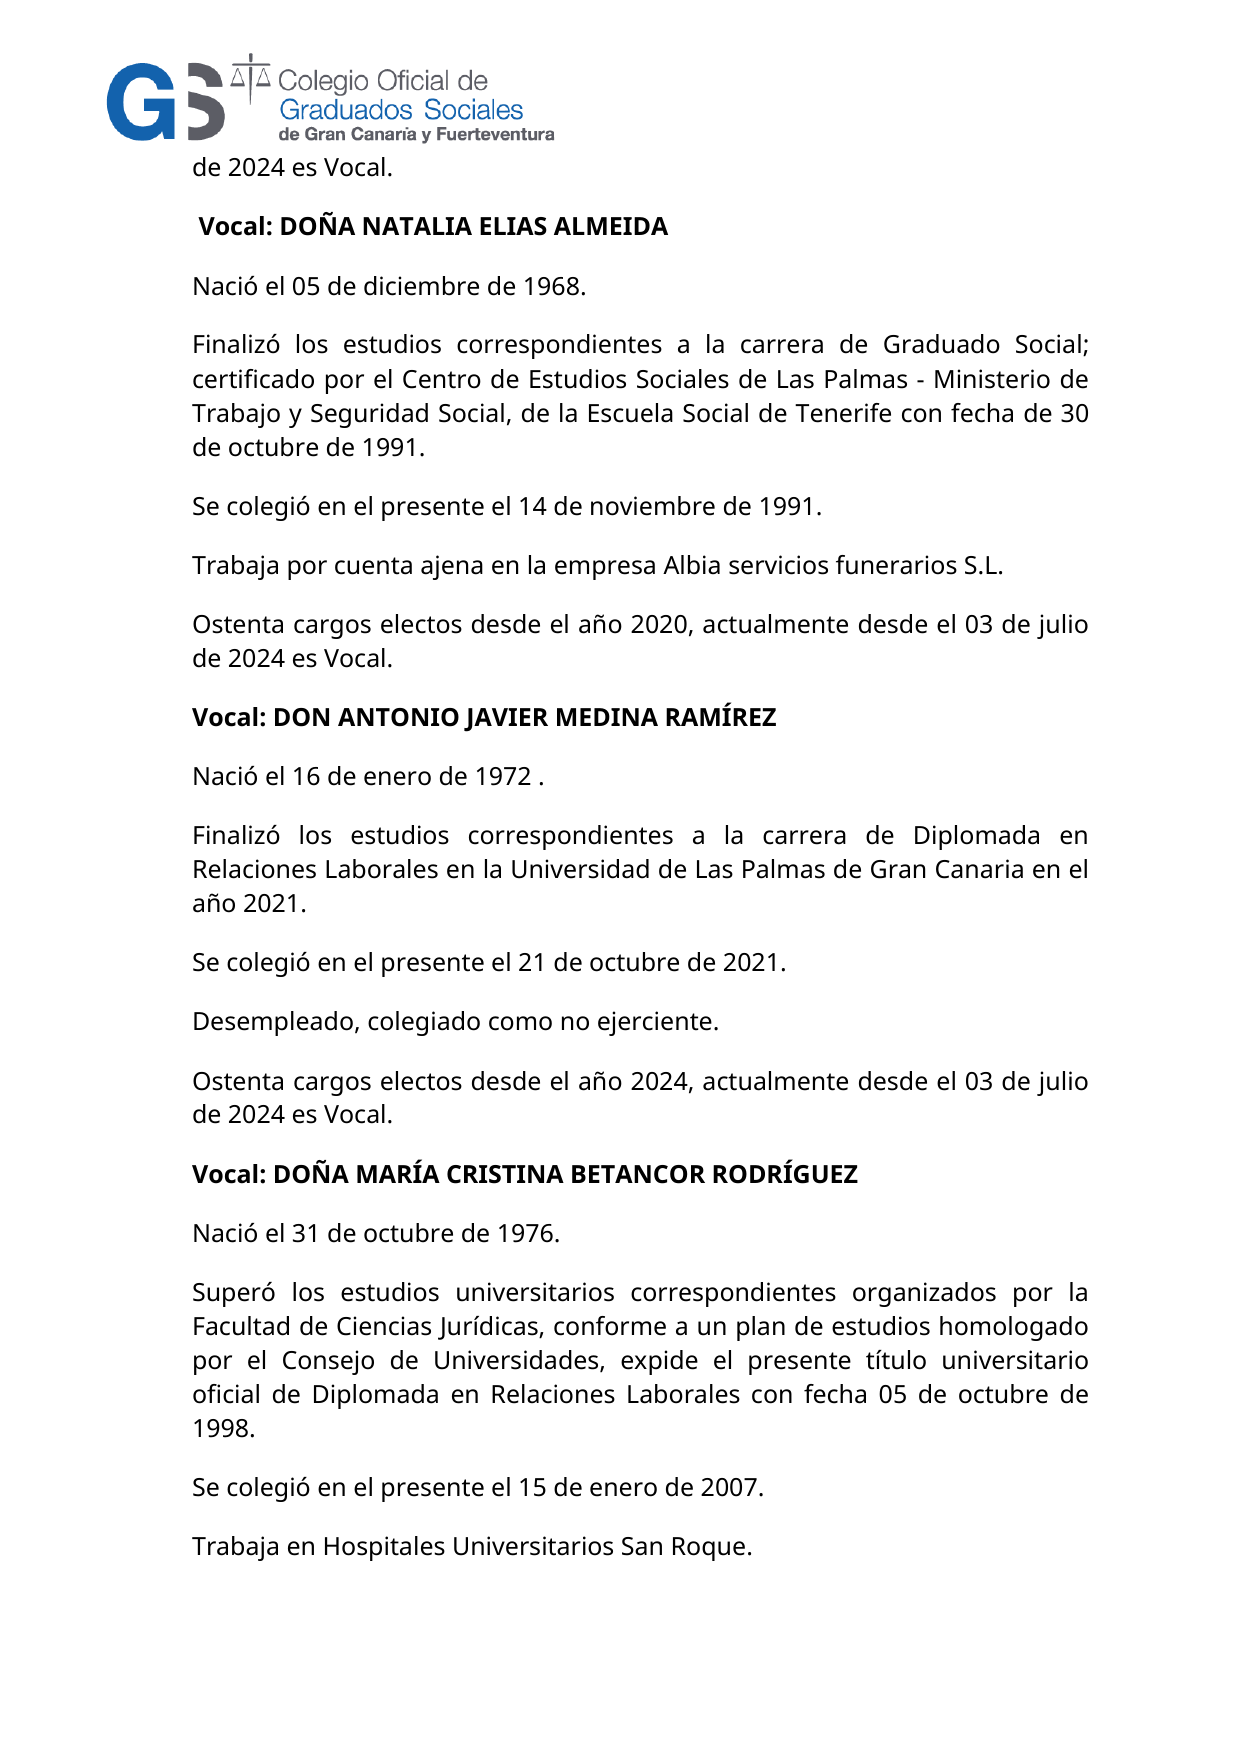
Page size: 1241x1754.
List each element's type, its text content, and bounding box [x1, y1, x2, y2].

text Nació el 31 de octubre de 1976. [192, 1215, 1090, 1249]
text Se colegió en el presente el 21 de octubre de 2021. [192, 945, 1090, 979]
text de 2024 es Vocal. [192, 150, 1090, 184]
text Nació el 05 de diciembre de 1968. [192, 268, 1090, 302]
text Se colegió en el presente el 14 de noviembre de 1991. [192, 488, 1090, 522]
text Ostenta cargos electos desde el año 2020, actualmente desde el 03 de julio de 2024 es Vocal. [192, 607, 1090, 675]
text Ostenta cargos electos desde el año 2024, actualmente desde el 03 de julio de 2024 es Vocal. [192, 1063, 1090, 1131]
text Vocal: DON ANTONIO JAVIER MEDINA RAMÍREZ [192, 700, 1090, 734]
text Se colegió en el presente el 15 de enero de 2007. [192, 1470, 1090, 1504]
picture [68, 18, 599, 165]
text Trabaja en Hospitales Universitarios San Roque. [192, 1529, 1090, 1563]
text Finalizó los estudios correspondientes a la carrera de Graduado Social; certificado por el Centro de Estudios Sociales de Las Palmas - Ministerio de Trabajo y Seguridad Social, de la Escuela Social de Tenerife con fecha de 30 de octubre de 1991. [192, 327, 1090, 463]
text Vocal: DOÑA NATALIA ELIAS ALMEIDA [192, 209, 1090, 243]
text Trabaja por cuenta ajena en la empresa Albia servicios funerarios S.L. [192, 547, 1090, 582]
text Vocal: DOÑA MARÍA CRISTINA BETANCOR RODRÍGUEZ [192, 1156, 1090, 1190]
text Desempleado, colegiado como no ejerciente. [192, 1004, 1090, 1038]
text Superó los estudios universitarios correspondientes organizados por la Facultad de Ciencias Jurídicas, conforme a un plan de estudios homologado por el Consejo de Universidades, expide el presente título universitario oficial de Diplomada en Relaciones Laborales con fecha 05 de octubre de 1998. [192, 1274, 1090, 1445]
text Finalizó los estudios correspondientes a la carrera de Diplomada en Relaciones Laborales en la Universidad de Las Palmas de Gran Canaria en el año 2021. [192, 818, 1090, 920]
text Nació el 16 de enero de 1972 . [192, 759, 1090, 793]
